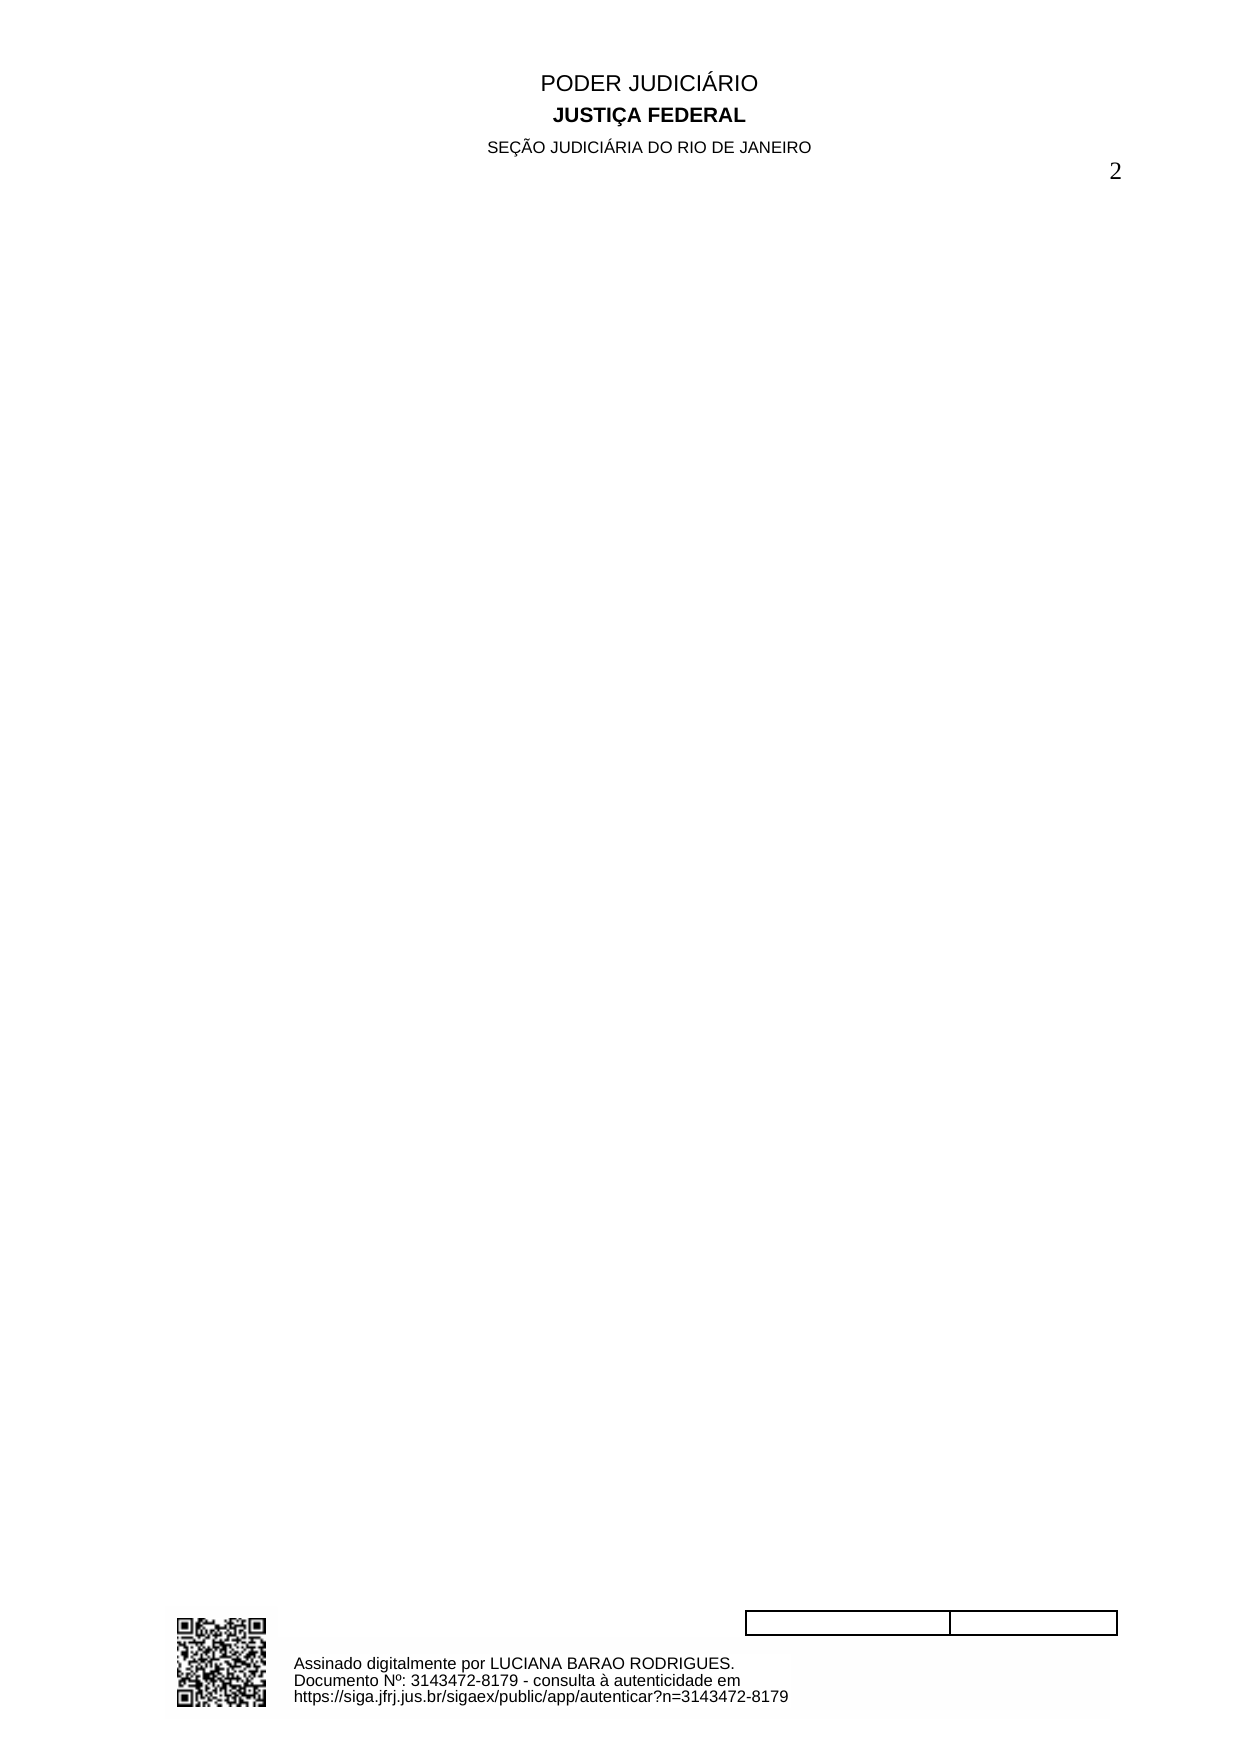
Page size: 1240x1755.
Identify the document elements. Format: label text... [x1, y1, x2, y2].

text 2 [154, 156, 1122, 185]
